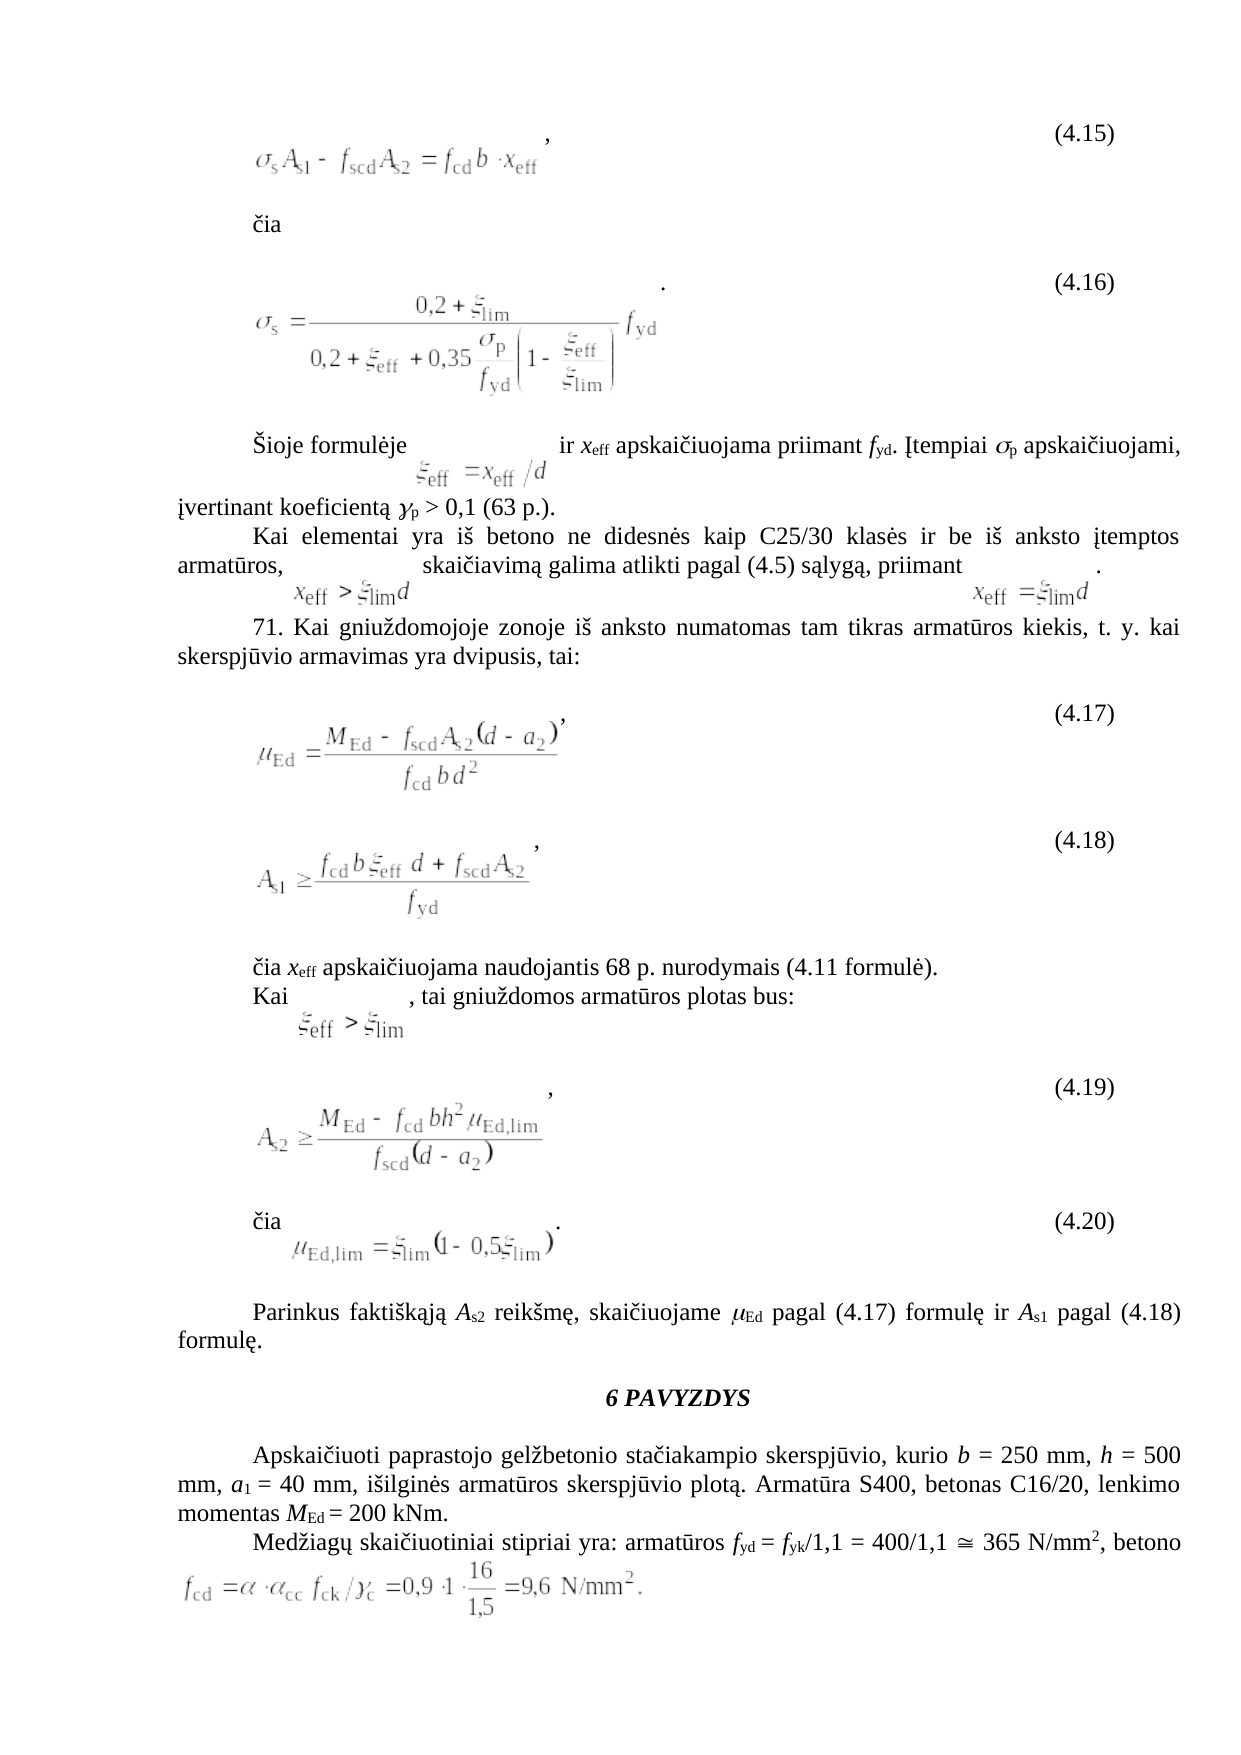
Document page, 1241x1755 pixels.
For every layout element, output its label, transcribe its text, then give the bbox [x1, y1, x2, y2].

text , (4.17) [177, 698, 1181, 797]
text Kai elementai yra iš betono ne didesnės kaip C25/30 klasės ir be iš anksto įtemptos armatūros, skaičiavimą galima atlikti pagal (4.5) sąlygą, priimant . [177, 521, 1181, 612]
text Šioje formulėje ir xeff apskaičiuojama priimant fyd. Įtempiai sp apskaičiuojami, įvertinant koeficientą gp > 0,1 (63 p.). [177, 430, 1181, 521]
text , (4.18) [177, 825, 1181, 924]
text Apskaičiuoti paprastojo gelžbetonio stačiakampio skerspjūvio, kurio b = 250 mm, h = 500 mm, a1 = 40 mm, išilginės armatūros skerspjūvio plotą. Armatūra S400, betonas C16/20, lenkimo momentas MEd = 200 kNm. [177, 1441, 1181, 1527]
text Medžiagų skaičiuotiniai stipriai yra: armatūros fyd = fyk/1,1 = 400/1,1 @ 365 N/mm2, betono [177, 1527, 1181, 1624]
text čia xeff apskaičiuojama naudojantis 68 p. nurodymais (4.11 formulė). [177, 952, 1181, 981]
text 6 pavyzdys [177, 1383, 1181, 1412]
text , (4.15) [177, 118, 1181, 181]
text 71. Kai gniuždomojoje zonoje iš anksto numatomas tam tikras armatūros kiekis, t. y. kai skerspjūvio armavimas yra dvipusis, tai: [177, 612, 1181, 669]
text Kai , tai gniuždomos armatūros plotas bus: [177, 981, 1181, 1044]
text . (4.16) [177, 267, 1181, 401]
text čia [177, 209, 1181, 238]
text Parinkus faktiškąją As2 reikšmę, skaičiuojame mEd pagal (4.17) formulę ir As1 pagal (4.18) formulę. [177, 1297, 1181, 1354]
text čia . (4.20) [177, 1206, 1181, 1268]
text , (4.19) [177, 1072, 1181, 1177]
